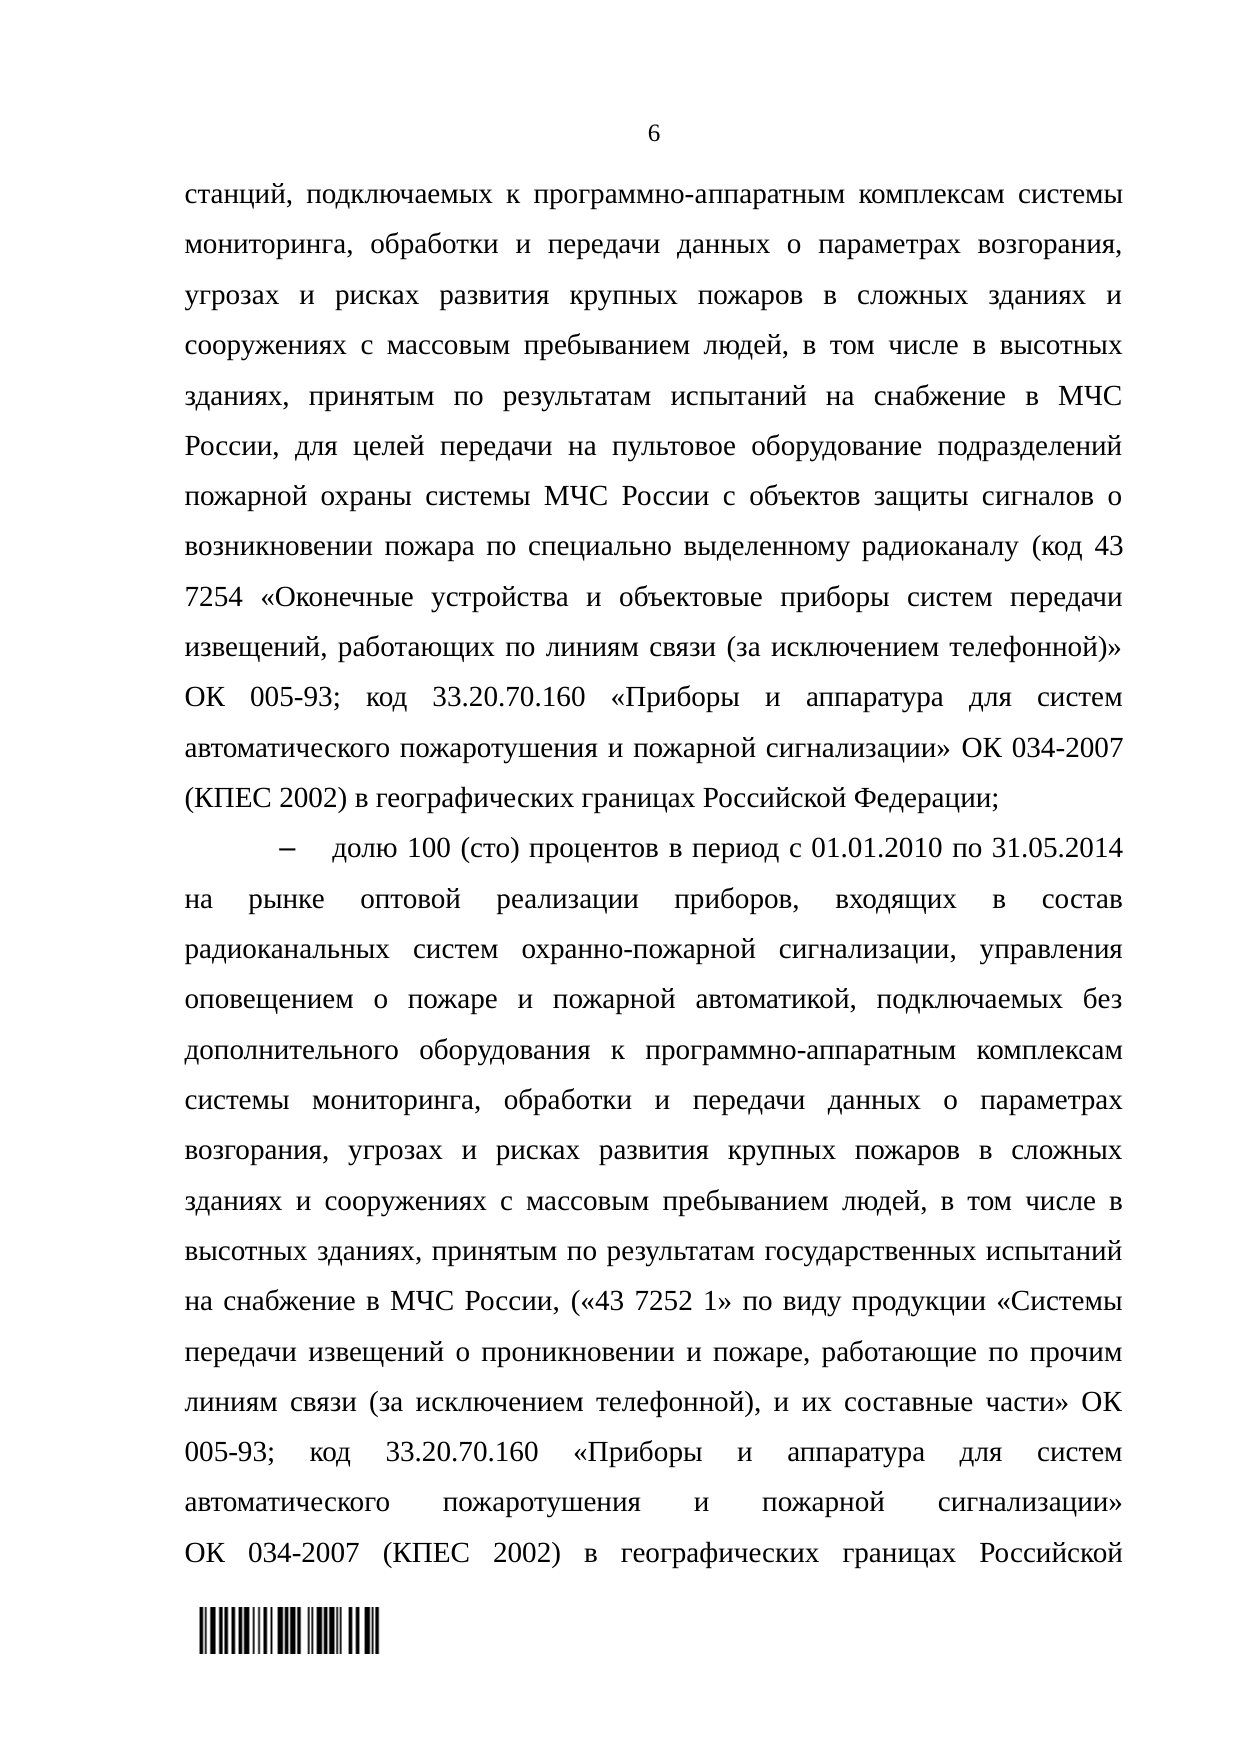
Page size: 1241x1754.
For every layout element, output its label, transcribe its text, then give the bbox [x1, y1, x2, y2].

list долю 100 (сто) процентов в период с 01.01.2010 по 31.05.2014 на рынке оптовой реализации приборов, входящих в состав радиоканальных систем охранно-пожарной сигнализации, управления оповещением о пожаре и пожарной автоматикой, подключаемых без дополнительного оборудования к программно-аппаратным комплексам системы мониторинга, обработки и передачи данных о параметрах возгорания, угрозах и рисках развития крупных пожаров в сложных зданиях и сооружениях с массовым пребыванием людей, в том числе в высотных зданиях, принятым по результатам государственных испытаний на снабжение в МЧС России, («43 7252 1» по виду продукции «Системы передачи извещений о проникновении и пожаре, работающие по прочим линиям связи (за исключением телефонной), и их составные части» ОК 005-93; код 33.20.70.160 «Приборы и аппаратура для систем автоматического пожаротушения и пожарной сигнализации» ОК 034-2007 (КПЕС 2002) в географических границах Российской [184, 830, 1123, 1568]
picture [184, 1607, 397, 1654]
list станций, подключаемых к программно-аппаратным комплексам системы мониторинга, обработки и передачи данных о параметрах возгорания, угрозах и рисках развития крупных пожаров в сложных зданиях и сооружениях с массовым пребыванием людей, в том числе в высотных зданиях, принятым по результатам испытаний на снабжение в МЧС России, для целей передачи на пультовое оборудование подразделений пожарной охраны системы МЧС России с объектов защиты сигналов о возникновении пожара по специально выделенному радиоканалу (код 43 7254 «Оконечные устройства и объектовые приборы систем передачи извещений, работающих по линиям связи (за исключением телефонной)» ОК 005-93; код 33.20.70.160 «Приборы и аппаратура для систем автоматического пожаротушения и пожарной сигнализации» ОК 034-2007 (КПЕС 2002) в географических границах Российской Федерации; [184, 176, 1123, 814]
